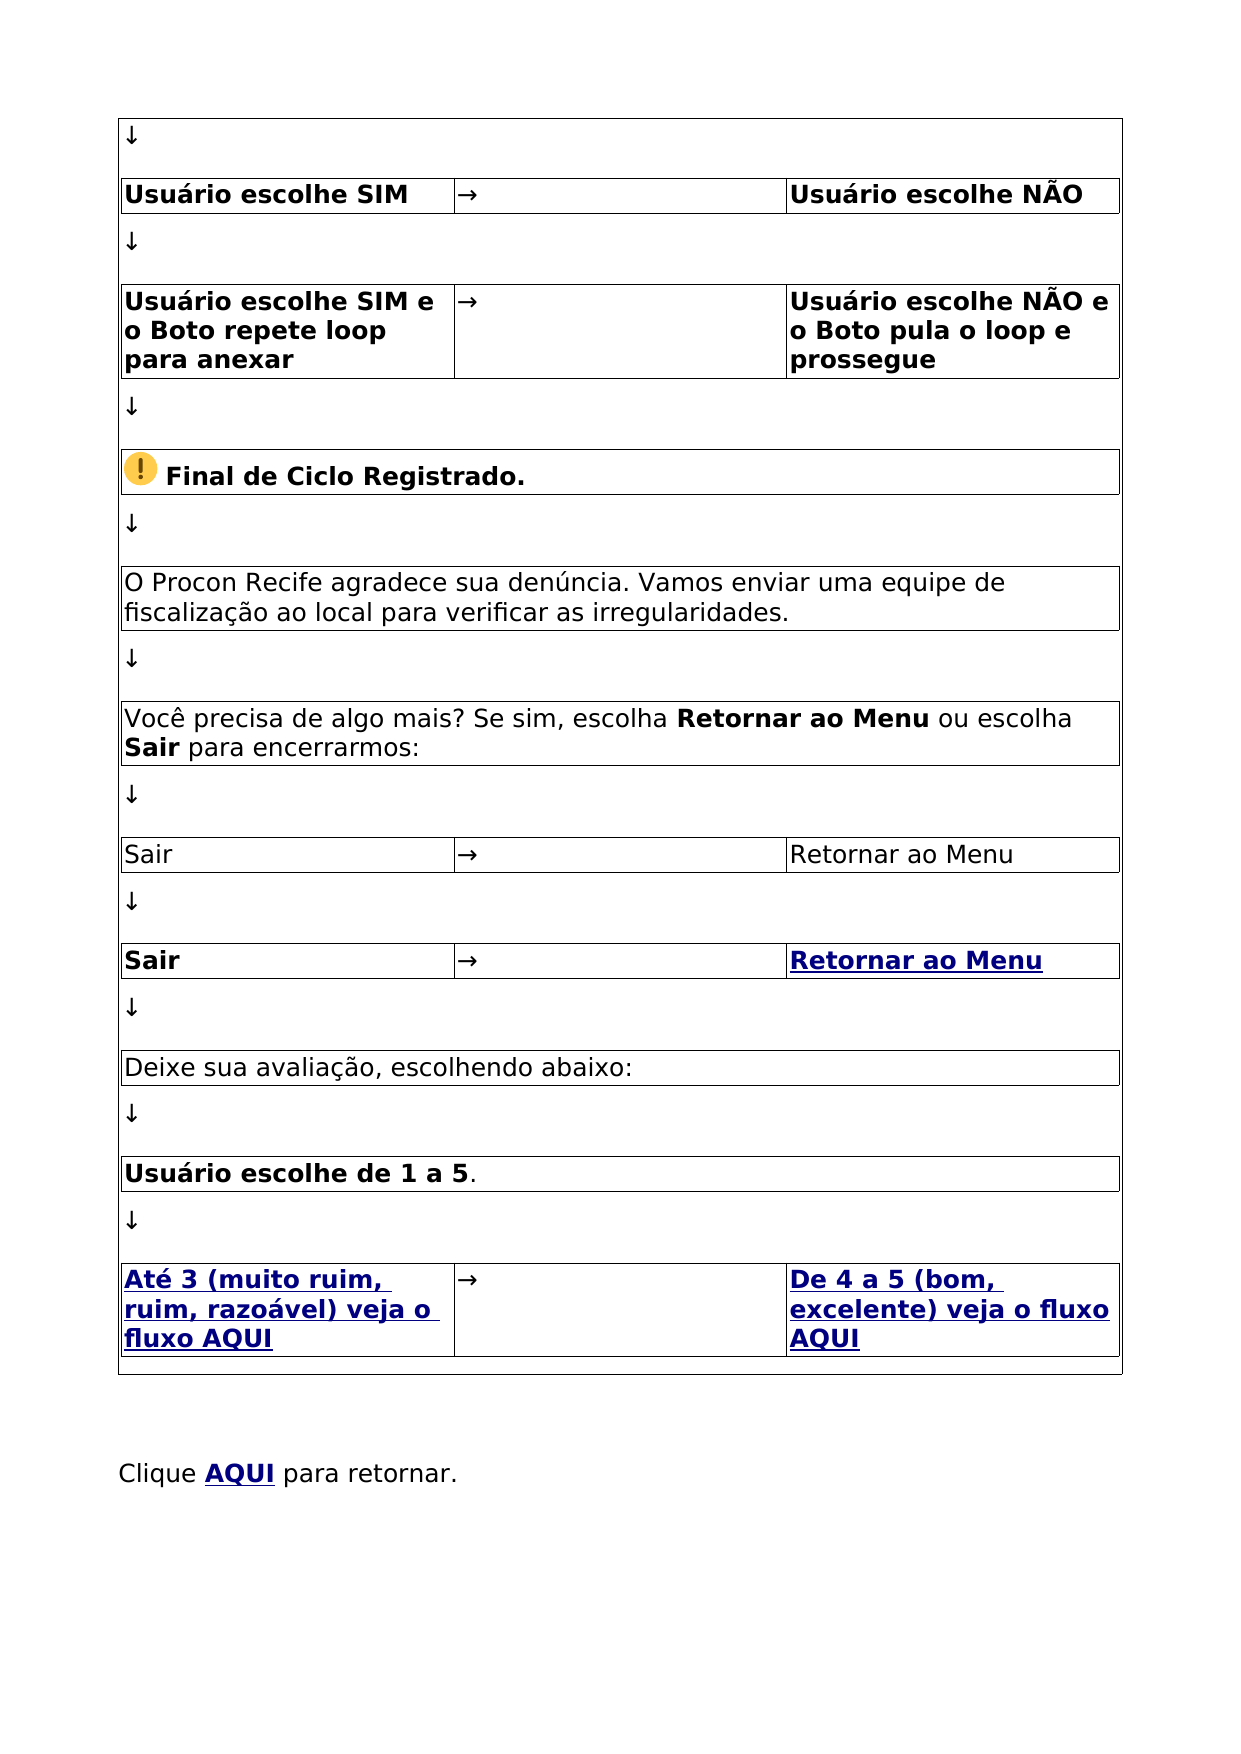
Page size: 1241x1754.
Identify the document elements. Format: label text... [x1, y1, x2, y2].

table_header Você precisa de algo mais? Se sim, escolha Retornar ao Menu ou escolha Sair para encerrarmos: [122, 702, 1119, 765]
table_header Usuário escolhe de 1 a 5. [122, 1157, 1119, 1191]
table_header → [455, 838, 786, 872]
table_header Sair [122, 944, 454, 978]
table_header O Procon Recife agradece sua denúncia. Vamos enviar uma equipe de fiscalização ao local para verificar as irregularidades. [122, 567, 1119, 630]
table_header Usuário escolhe NÃO e o Boto pula o loop e prossegue [787, 285, 1119, 377]
table_header → [455, 179, 786, 213]
table_header Usuário escolhe SIM e o Boto repete loop para anexar [122, 285, 454, 377]
table_header Usuário escolhe SIM [122, 179, 454, 213]
text Clique AQUI para retornar. [118, 1459, 1122, 1518]
table_header ↓ ↓ ↓ ↓ ↓ ↓ ↓ ↓ ↓ ↓ [119, 119, 1122, 1374]
table_header Retornar ao Menu [787, 944, 1119, 978]
table_header → [455, 1264, 786, 1356]
table_header Final de Ciclo Registrado. [122, 450, 1119, 494]
table_header → [455, 944, 786, 978]
table_header Até 3 (muito ruim, ruim, razoável) veja o fluxo AQUI [122, 1264, 454, 1356]
table_header Usuário escolhe NÃO [787, 179, 1119, 213]
table_header De 4 a 5 (bom, excelente) veja o fluxo AQUI [787, 1264, 1119, 1356]
table_header Sair [122, 838, 454, 872]
table_header Deixe sua avaliação, escolhendo abaixo: [122, 1051, 1119, 1085]
table_header Retornar ao Menu [787, 838, 1119, 872]
table_header → [455, 285, 786, 377]
